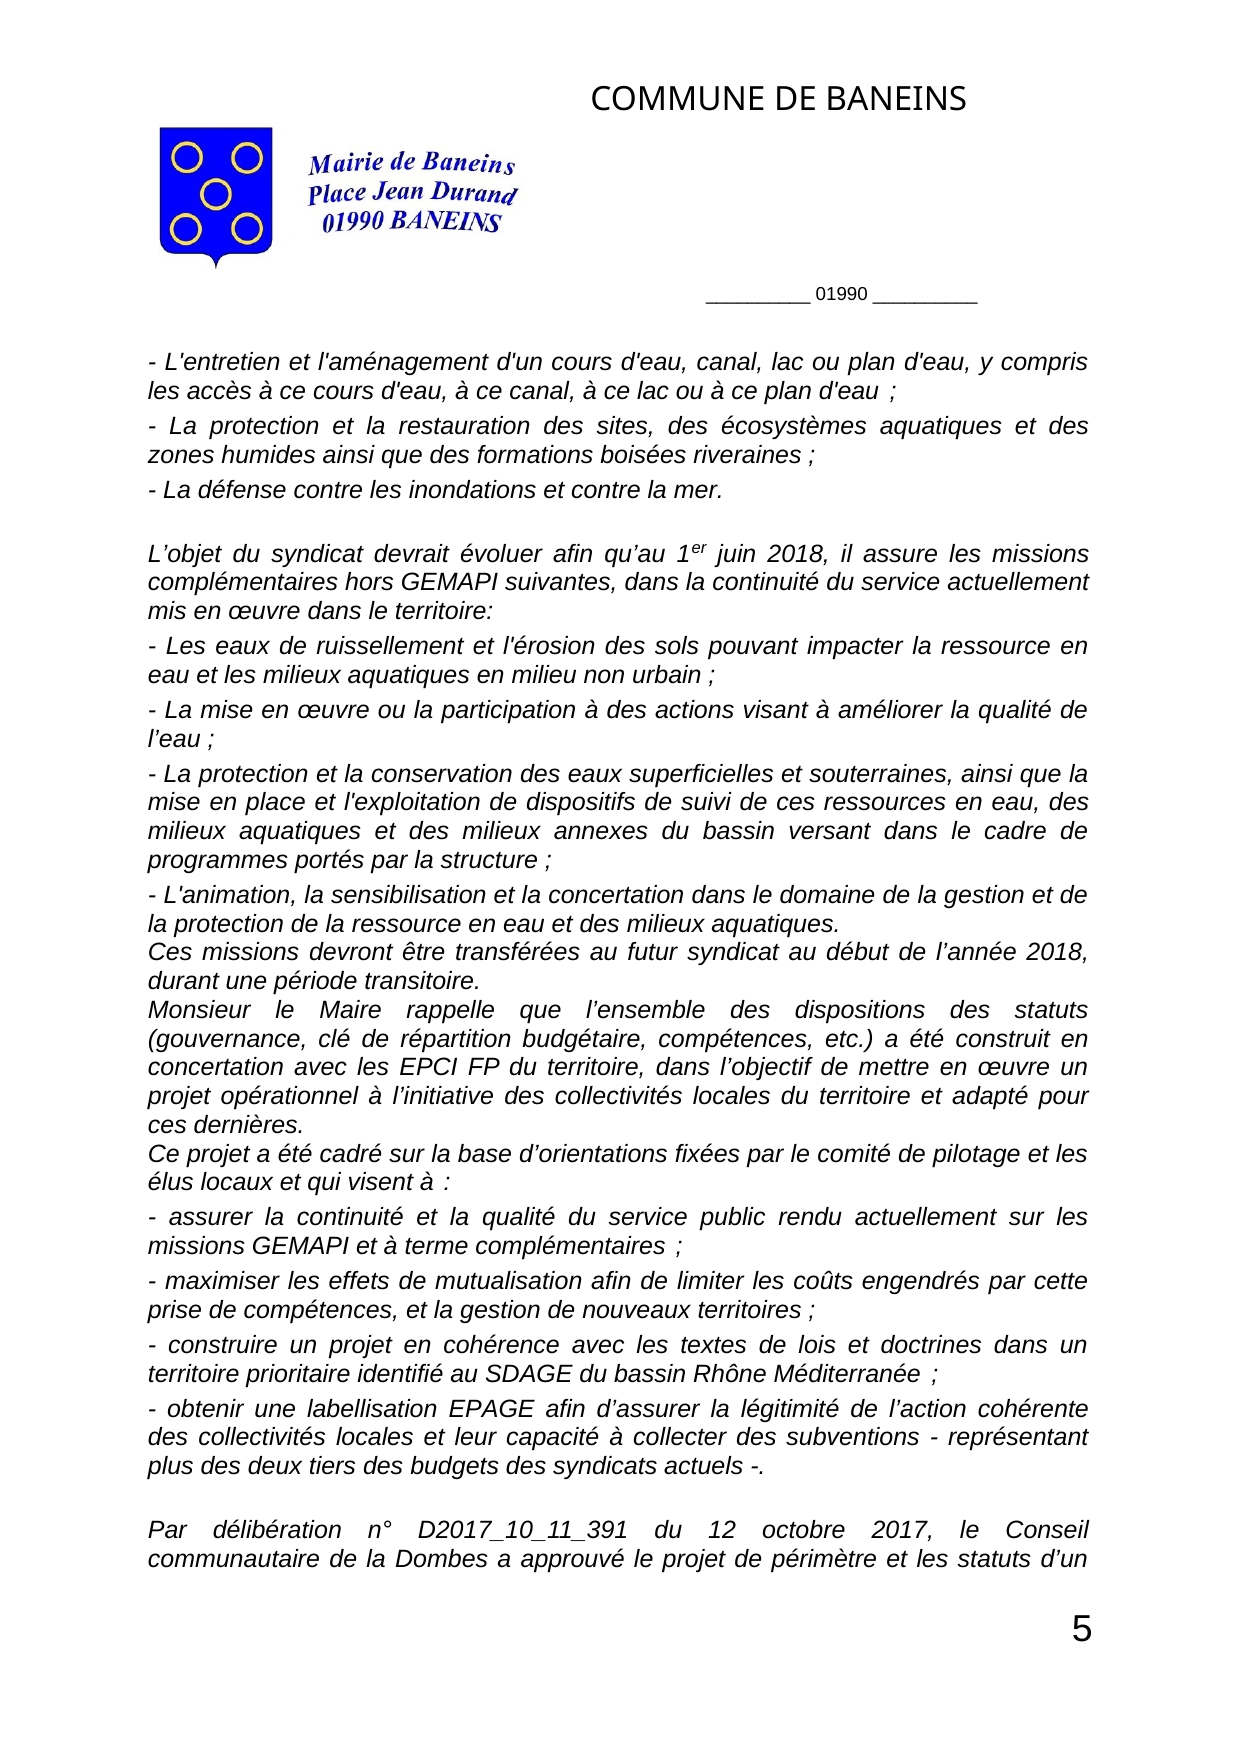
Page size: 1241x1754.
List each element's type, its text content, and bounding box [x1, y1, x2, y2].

text - L'entretien et l'aménagement d'un cours d'eau, canal, lac ou plan d'eau, y compris les accès à ce cours d'eau, à ce canal, à ce lac ou à ce plan d'eau ; [148, 347, 1093, 405]
text Par délibération n° D2017_10_11_391 du 12 octobre 2017, le Conseil communautaire de la Dombes a approuvé le projet de périmètre et les statuts d’un [148, 1515, 1093, 1572]
text - La protection et la conservation des eaux superficielles et souterraines, ainsi que la mise en place et l'exploitation de dispositifs de suivi de ces ressources en eau, des milieux aquatiques et des milieux annexes du bassin versant dans le cadre de programmes portés par la structure ; [148, 758, 1093, 873]
text Ce projet a été cadré sur la base d’orientations fixées par le comité de pilotage et les élus locaux et qui visent à : [148, 1138, 1093, 1196]
text L’objet du syndicat devrait évoluer afin qu’au 1er juin 2018, il assure les missions complémentaires hors GEMAPI suivantes, dans la continuité du service actuellement mis en œuvre dans le territoire: [148, 538, 1093, 625]
text - obtenir une labellisation EPAGE afin d’assurer la légitimité de l’action cohérente des collectivités locales et leur capacité à collecter des subventions - représentant plus des deux tiers des budgets des syndicats actuels -. [148, 1393, 1093, 1480]
text Ces missions devront être transférées au futur syndicat au début de l’année 2018, durant une période transitoire. [148, 937, 1093, 995]
text - La défense contre les inondations et contre la mer. [148, 475, 1093, 503]
text - La protection et la restauration des sites, des écosystèmes aquatiques et des zones humides ainsi que des formations boisées riveraines ; [148, 411, 1093, 468]
text - La mise en œuvre ou la participation à des actions visant à améliorer la qualité de l’eau ; [148, 695, 1093, 752]
text - assurer la continuité et la qualité du service public rendu actuellement sur les missions GEMAPI et à terme complémentaires ; [148, 1202, 1093, 1260]
text - maximiser les effets de mutualisation afin de limiter les coûts engendrés par cette prise de compétences, et la gestion de nouveaux territoires ; [148, 1266, 1093, 1323]
text Monsieur le Maire rappelle que l’ensemble des dispositions des statuts (gouvernance, clé de répartition budgétaire, compétences, etc.) a été construit en concertation avec les EPCI FP du territoire, dans l’objectif de mettre en œuvre un projet opérationnel à l’initiative des collectivités locales du territoire et adapté pour ces dernières. [148, 995, 1093, 1138]
text - Les eaux de ruissellement et l'érosion des sols pouvant impacter la ressource en eau et les milieux aquatiques en milieu non urbain ; [148, 631, 1093, 688]
text - construire un projet en cohérence avec les textes de lois et doctrines dans un territoire prioritaire identifié au SDAGE du bassin Rhône Méditerranée ; [148, 1330, 1093, 1387]
text - L'animation, la sensibilisation et la concertation dans le domaine de la gestion et de la protection de la ressource en eau et des milieux aquatiques. [148, 880, 1093, 937]
